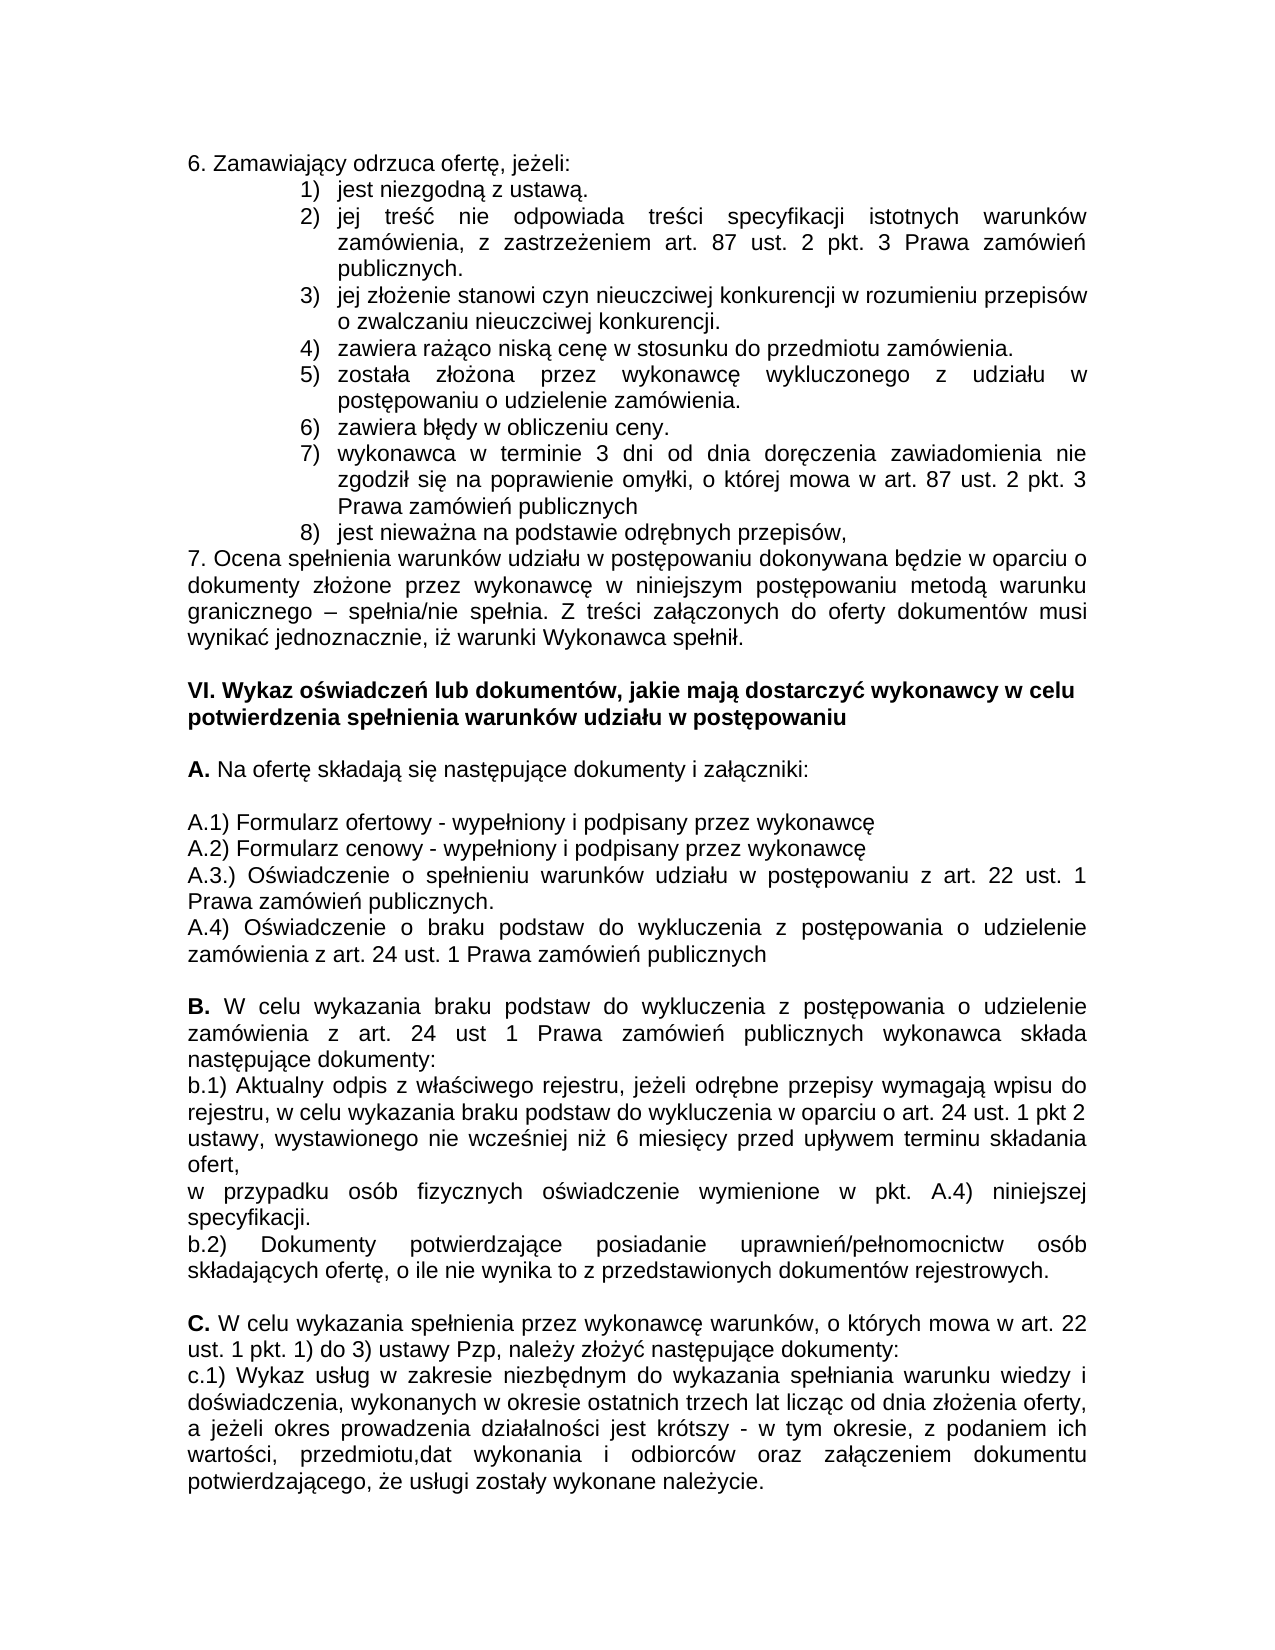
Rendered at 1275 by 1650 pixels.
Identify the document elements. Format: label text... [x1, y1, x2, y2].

text 8) jest nieważna na podstawie odrębnych przepisów, [300, 519, 1087, 545]
text C. W celu wykazania spełnienia przez wykonawcę warunków, o których mowa w art. 22 ust. 1 pkt. 1) do 3) ustawy Pzp, należy złożyć następujące dokumenty: [187, 1309, 1087, 1362]
text c.1) Wykaz usług w zakresie niezbędnym do wykazania spełniania warunku wiedzy i doświadczenia, wykonanych w okresie ostatnich trzech lat licząc od dnia złożenia oferty, a jeżeli okres prowadzenia działalności jest krótszy - w tym okresie, z podaniem ich wartości, przedmiotu,dat wykonania i odbiorców oraz załączeniem dokumentu potwierdzającego, że usługi zostały wykonane należycie. [187, 1362, 1087, 1494]
text ustawy, wystawionego nie wcześniej niż 6 miesięcy przed upływem terminu składania ofert, [187, 1125, 1087, 1178]
text 5) została złożona przez wykonawcę wykluczonego z udziału w postępowaniu o udzielenie zamówienia. [300, 361, 1087, 413]
text 6. Zamawiający odrzuca ofertę, jeżeli: [187, 150, 1087, 176]
text 6) zawiera błędy w obliczeniu ceny. [300, 413, 1087, 440]
text VI. Wykaz oświadczeń lub dokumentów, jakie mają dostarczyć wykonawcy w celu potwierdzenia spełnienia warunków udziału w postępowaniu [187, 677, 1087, 730]
text 1) jest niezgodną z ustawą. [300, 176, 1087, 203]
text 2) jej treść nie odpowiada treści specyfikacji istotnych warunków zamówienia, z zastrzeżeniem art. 87 ust. 2 pkt. 3 Prawa zamówień publicznych. [300, 203, 1087, 282]
text 7) wykonawca w terminie 3 dni od dnia doręczenia zawiadomienia nie zgodził się na poprawienie omyłki, o której mowa w art. 87 ust. 2 pkt. 3 Prawa zamówień publicznych [300, 440, 1087, 519]
text A.3.) Oświadczenie o spełnieniu warunków udziału w postępowaniu z art. 22 ust. 1 Prawa zamówień publicznych. [187, 862, 1087, 914]
text A.4) Oświadczenie o braku podstaw do wykluczenia z postępowania o udzielenie zamówienia z art. 24 ust. 1 Prawa zamówień publicznych [187, 914, 1087, 967]
text A.2) Formularz cenowy - wypełniony i podpisany przez wykonawcę [187, 835, 1087, 862]
text w przypadku osób fizycznych oświadczenie wymienione w pkt. A.4) niniejszej specyfikacji. [187, 1178, 1087, 1231]
text B. W celu wykazania braku podstaw do wykluczenia z postępowania o udzielenie zamówienia z art. 24 ust 1 Prawa zamówień publicznych wykonawca składa następujące dokumenty: [187, 993, 1087, 1072]
text A.1) Formularz ofertowy - wypełniony i podpisany przez wykonawcę [187, 809, 1087, 835]
text 3) jej złożenie stanowi czyn nieuczciwej konkurencji w rozumieniu przepisów o zwalczaniu nieuczciwej konkurencji. [300, 282, 1087, 334]
text b.2) Dokumenty potwierdzające posiadanie uprawnień/pełnomocnictw osób składających ofertę, o ile nie wynika to z przedstawionych dokumentów rejestrowych. [187, 1231, 1087, 1283]
text A. Na ofertę składają się następujące dokumenty i załączniki: [187, 756, 1087, 782]
text b.1) Aktualny odpis z właściwego rejestru, jeżeli odrębne przepisy wymagają wpisu do rejestru, w celu wykazania braku podstaw do wykluczenia w oparciu o art. 24 ust. 1 pkt 2 [187, 1072, 1087, 1125]
text 7. Ocena spełnienia warunków udziału w postępowaniu dokonywana będzie w oparciu o dokumenty złożone przez wykonawcę w niniejszym postępowaniu metodą warunku granicznego – spełnia/nie spełnia. Z treści załączonych do oferty dokumentów musi wynikać jednoznacznie, iż warunki Wykonawca spełnił. [187, 545, 1087, 651]
text 4) zawiera rażąco niską cenę w stosunku do przedmiotu zamówienia. [300, 334, 1087, 361]
